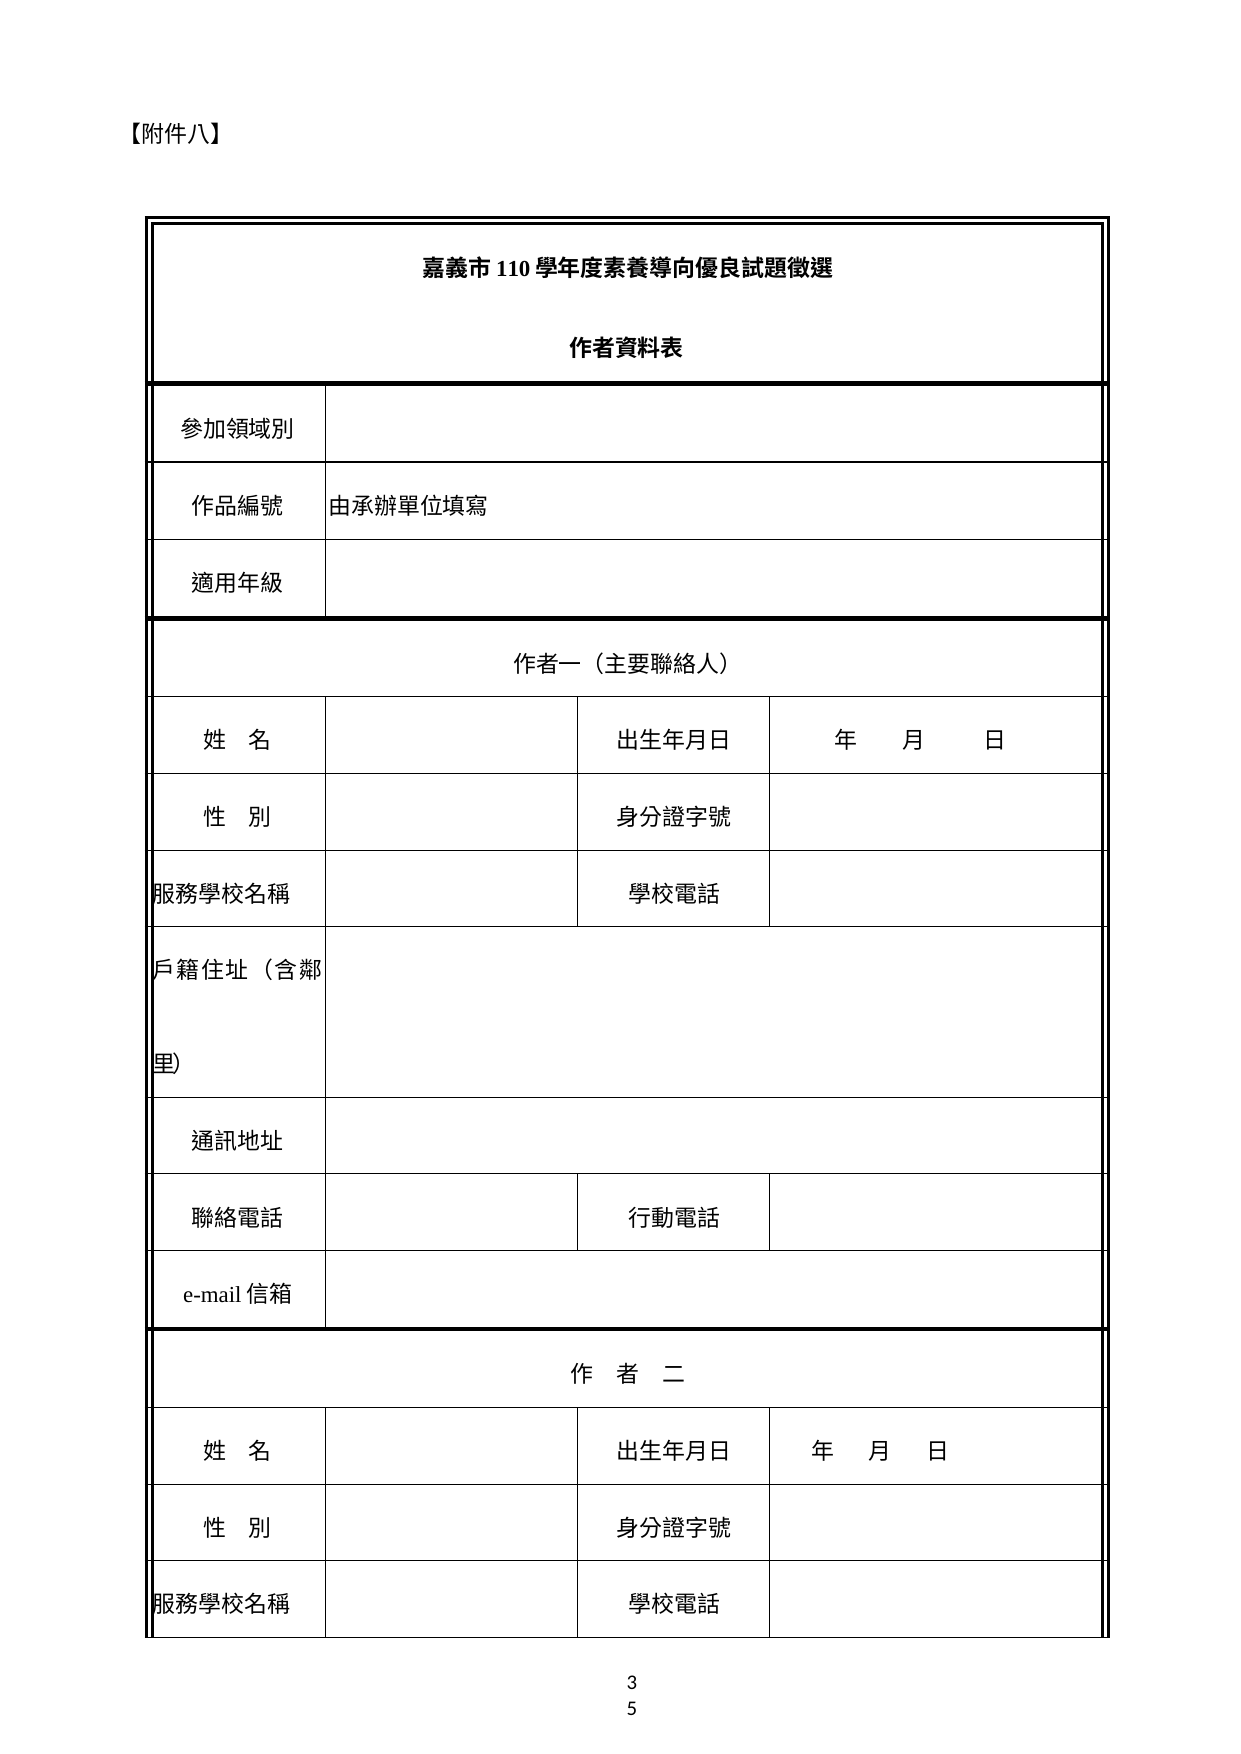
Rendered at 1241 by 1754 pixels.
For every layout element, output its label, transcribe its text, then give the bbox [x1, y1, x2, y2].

table_cell 由承辦單位填寫 [326, 463, 1101, 539]
table_cell 服務學校名稱 [154, 1561, 325, 1637]
table_cell 通訊地址 [154, 1098, 325, 1173]
table_cell [326, 540, 1101, 616]
table_cell [326, 1174, 577, 1250]
table_cell [326, 386, 1101, 461]
table_cell [326, 927, 1101, 1097]
table_cell [326, 1251, 1101, 1327]
table_cell 戶籍住址（含鄰里） [154, 927, 325, 1097]
table_cell [770, 1485, 1101, 1560]
table_cell 服務學校名稱 [154, 851, 325, 926]
table_header 嘉義市110學年度素養導向優良試題徵選 作者資料表 [149, 219, 1106, 381]
table_cell 身分證字號 [578, 774, 769, 849]
table_cell 學校電話 [578, 851, 769, 926]
table_cell [326, 697, 577, 773]
text 【附件八】 [118, 91, 1137, 153]
table_cell 姓 名 [154, 697, 325, 773]
table_cell e-mail信箱 [154, 1251, 325, 1327]
table_cell [770, 851, 1101, 926]
table_cell 作者一（主要聯絡人） [154, 621, 1101, 696]
table_cell 姓 名 [154, 1408, 325, 1484]
table_cell [770, 774, 1101, 849]
table_cell 適用年級 [154, 540, 325, 616]
table_cell 行動電話 [578, 1174, 769, 1250]
table_cell 作 者 二 [154, 1331, 1101, 1407]
table_cell 性 別 [154, 774, 325, 849]
table_cell 年 月 日 [770, 1408, 1101, 1484]
table_cell 聯絡電話 [154, 1174, 325, 1250]
table_cell 作品編號 [154, 463, 325, 539]
table_cell [326, 774, 577, 849]
table_cell 年 月 日 [770, 697, 1101, 773]
table_cell [326, 851, 577, 926]
table_cell [326, 1098, 1101, 1173]
table_cell [770, 1561, 1101, 1637]
table_cell 出生年月日 [578, 1408, 769, 1484]
table_cell [770, 1174, 1101, 1250]
table_cell 身分證字號 [578, 1485, 769, 1560]
table_cell 出生年月日 [578, 697, 769, 773]
table_cell 性 別 [154, 1485, 325, 1560]
table_cell [326, 1485, 577, 1560]
table_cell [326, 1408, 577, 1484]
table_cell 學校電話 [578, 1561, 769, 1637]
table_cell [326, 1561, 577, 1637]
table_cell 參加領域別 [154, 386, 325, 461]
